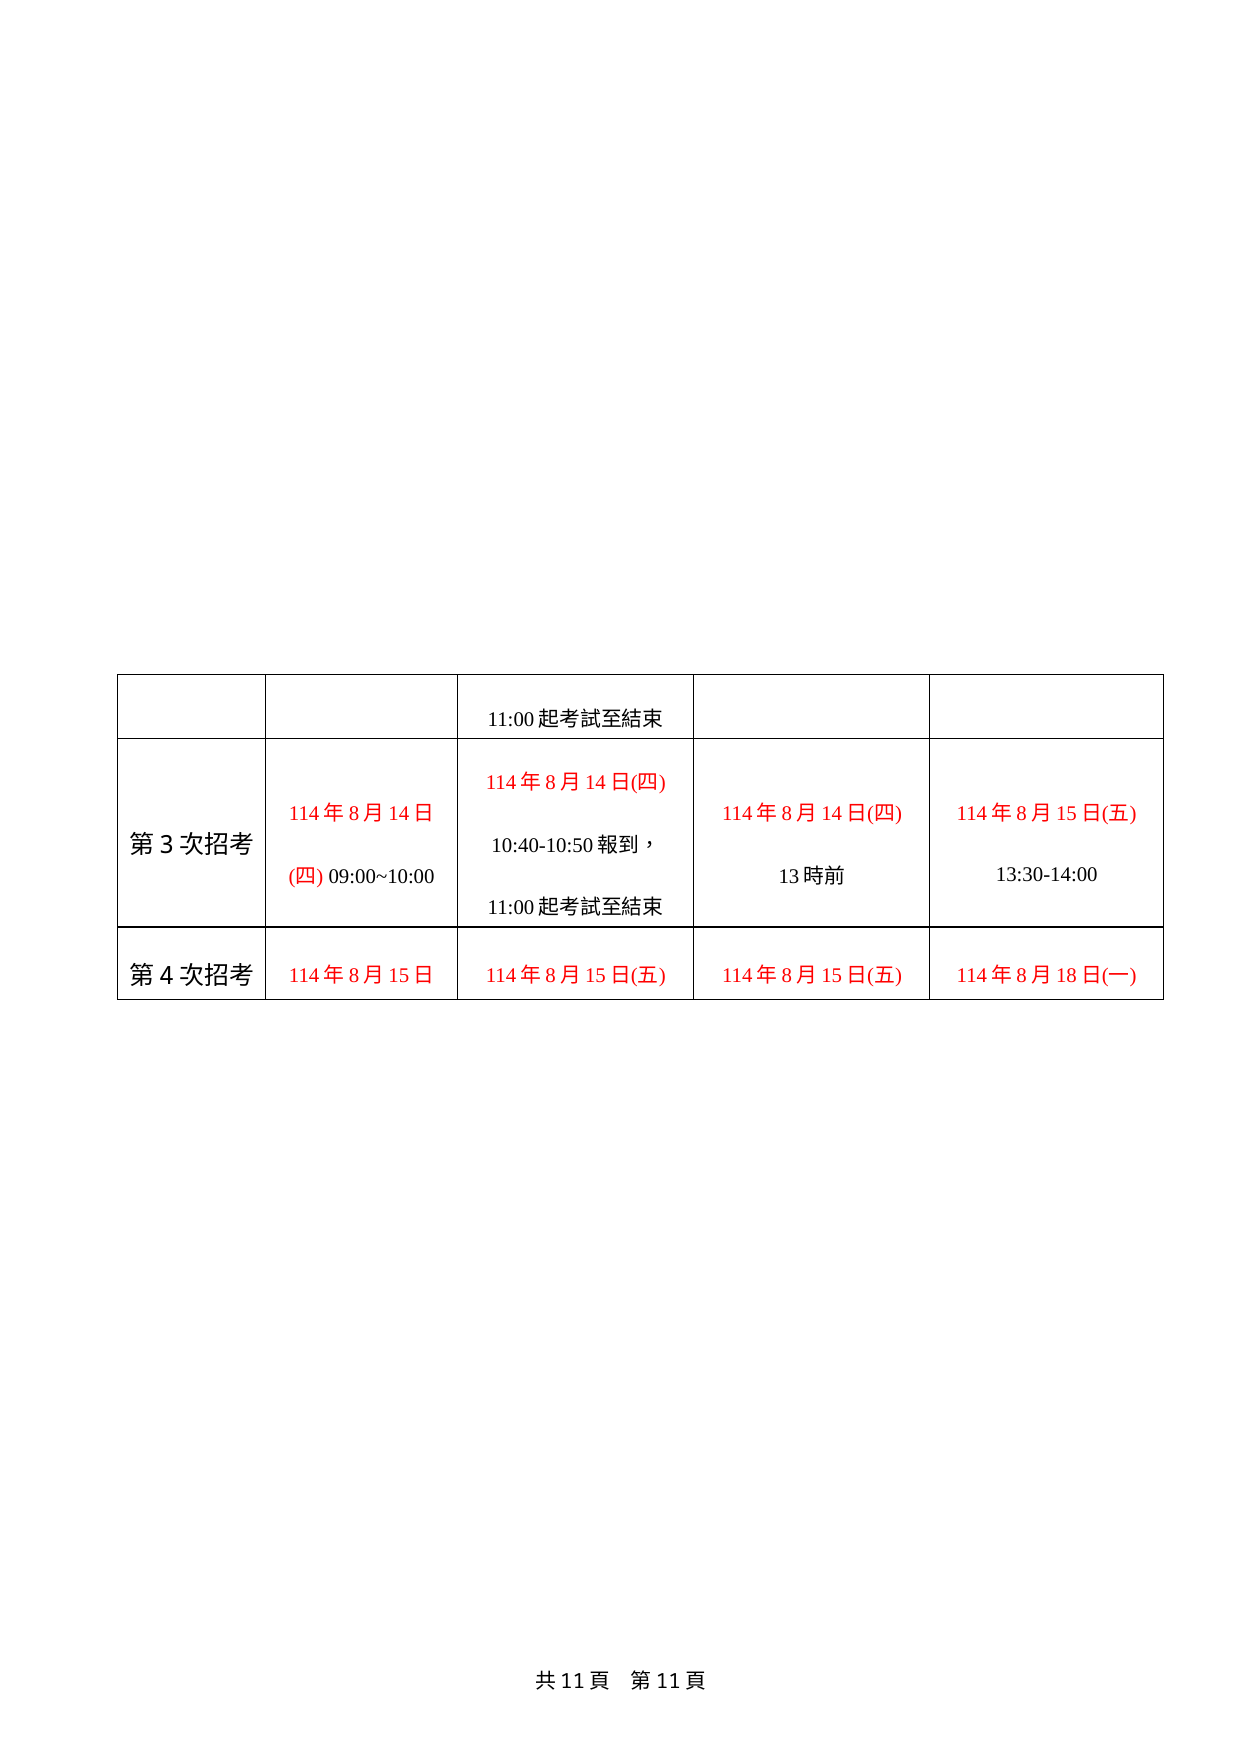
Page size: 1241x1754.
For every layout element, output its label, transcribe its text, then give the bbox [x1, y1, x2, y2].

table_cell 114年8月14日(四) 13時前 [694, 739, 929, 926]
table_cell [266, 675, 457, 738]
table_cell 114年8月15日(五) [458, 928, 693, 999]
table_cell 第3次招考 [118, 739, 265, 926]
table_cell 11:00起考試至結束 [458, 675, 693, 738]
table_cell [930, 675, 1163, 738]
table_cell 114年8月18日(一) [930, 928, 1163, 999]
table_cell [694, 675, 929, 738]
table_cell 第4次招考 [118, 928, 265, 999]
table_cell 114年8月15日(五) 13:30-14:00 [930, 739, 1163, 926]
table_cell 114年8月15日(五) [694, 928, 929, 999]
table_cell 114年8月14日(四) 09:00~10:00 [266, 739, 457, 926]
table_cell [118, 675, 265, 738]
table_cell 114年8月14日(四) 10:40-10:50報到， 11:00起考試至結束 [458, 739, 693, 926]
table_cell 114年8月15日 [266, 928, 457, 999]
